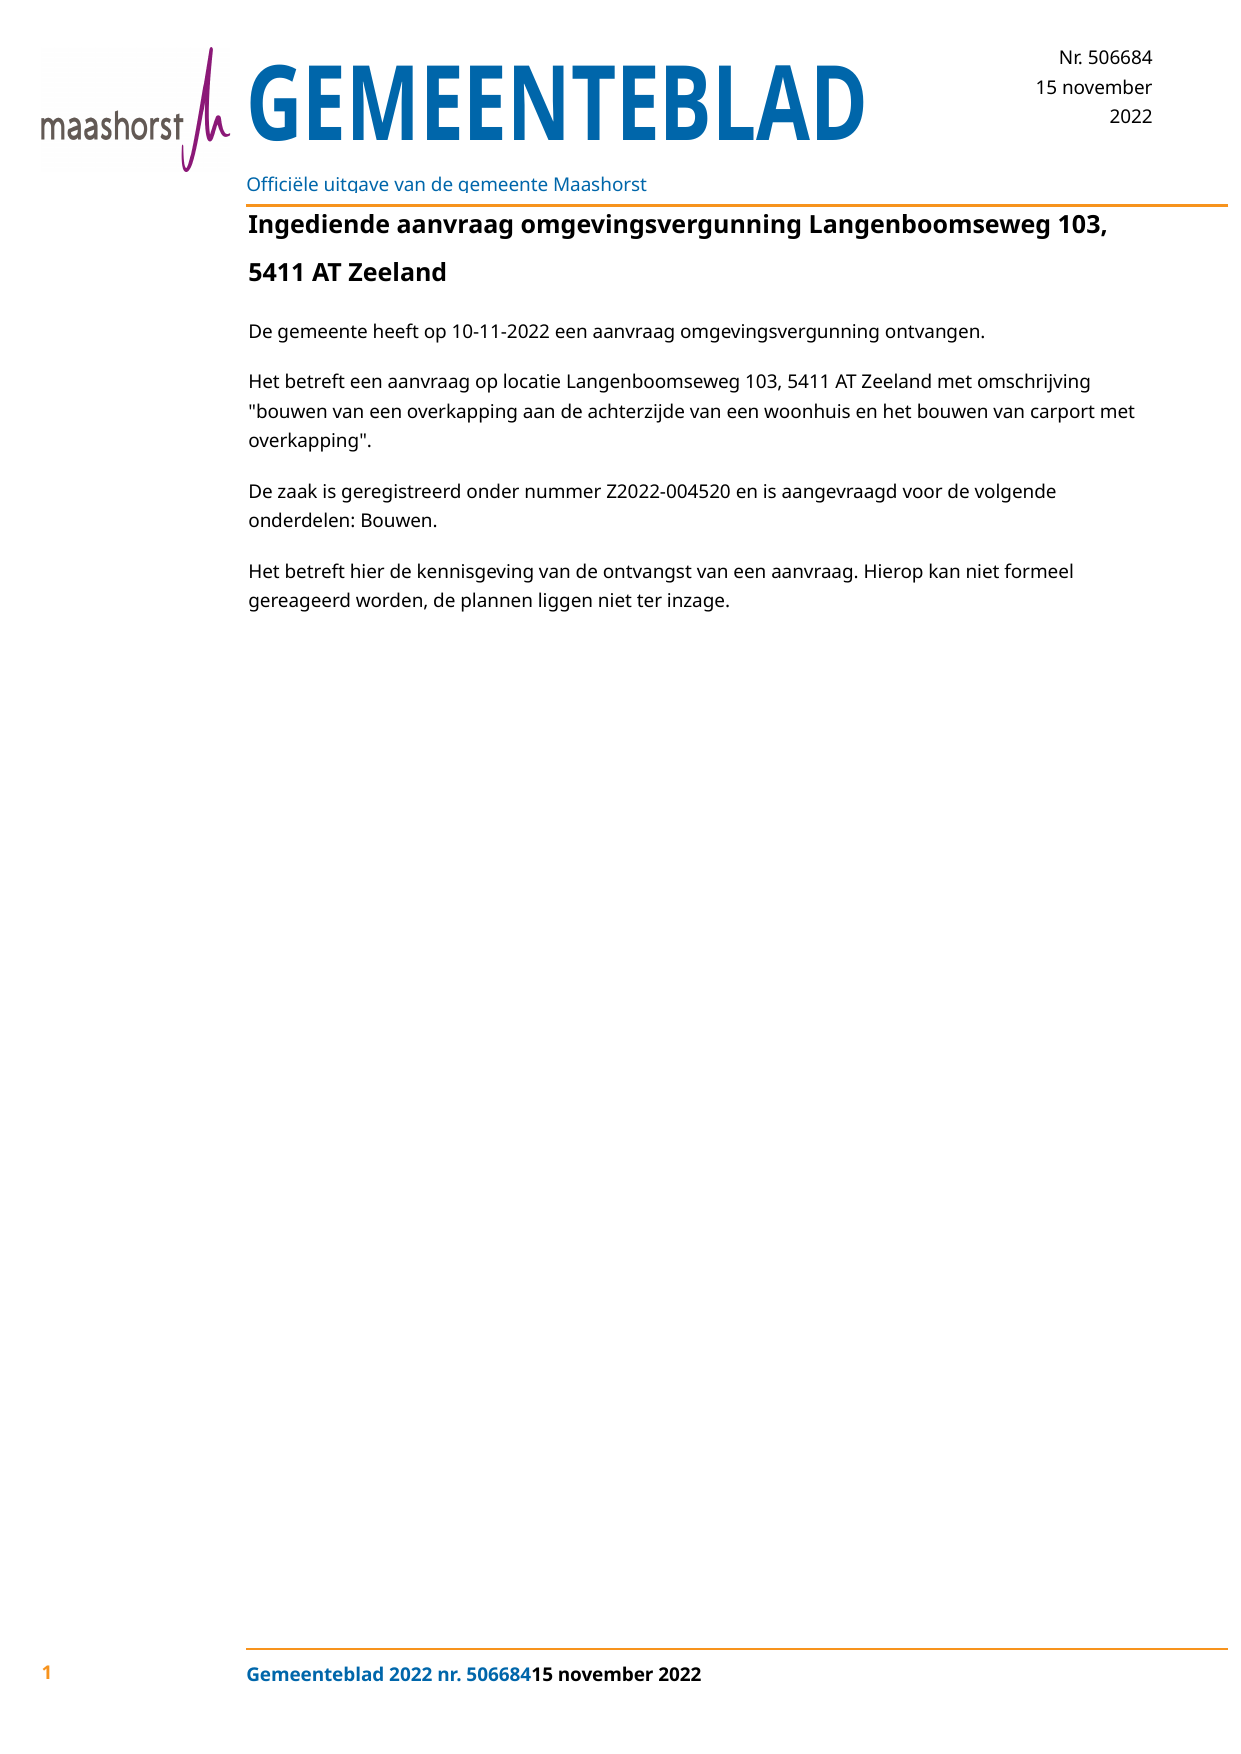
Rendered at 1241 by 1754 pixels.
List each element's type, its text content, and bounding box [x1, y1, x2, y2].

text De zaak is geregistreerd onder nummer Z2022-004520 en is aangevraagd voor de volgende onderdelen: Bouwen. [248, 478, 1152, 533]
text De gemeente heeft op 10-11-2022 een aanvraag omgevingsvergunning ontvangen. [248, 318, 1152, 344]
text Het betreft hier de kennisgeving van de ontvangst van een aanvraag. Hierop kan niet formeel gereageerd worden, de plannen liggen niet ter inzage. [248, 558, 1152, 613]
text Het betreft een aanvraag op locatie Langenboomseweg 103, 5411 AT Zeeland met omschrijving "bouwen van een overkapping aan de achterzijde van een woonhuis en het bouwen van carport met overkapping". [248, 368, 1152, 453]
picture [41, 47, 231, 172]
text Ingediende aanvraag omgevingsvergunning Langenboomseweg 103, 5411 AT Zeeland [248, 207, 1152, 288]
